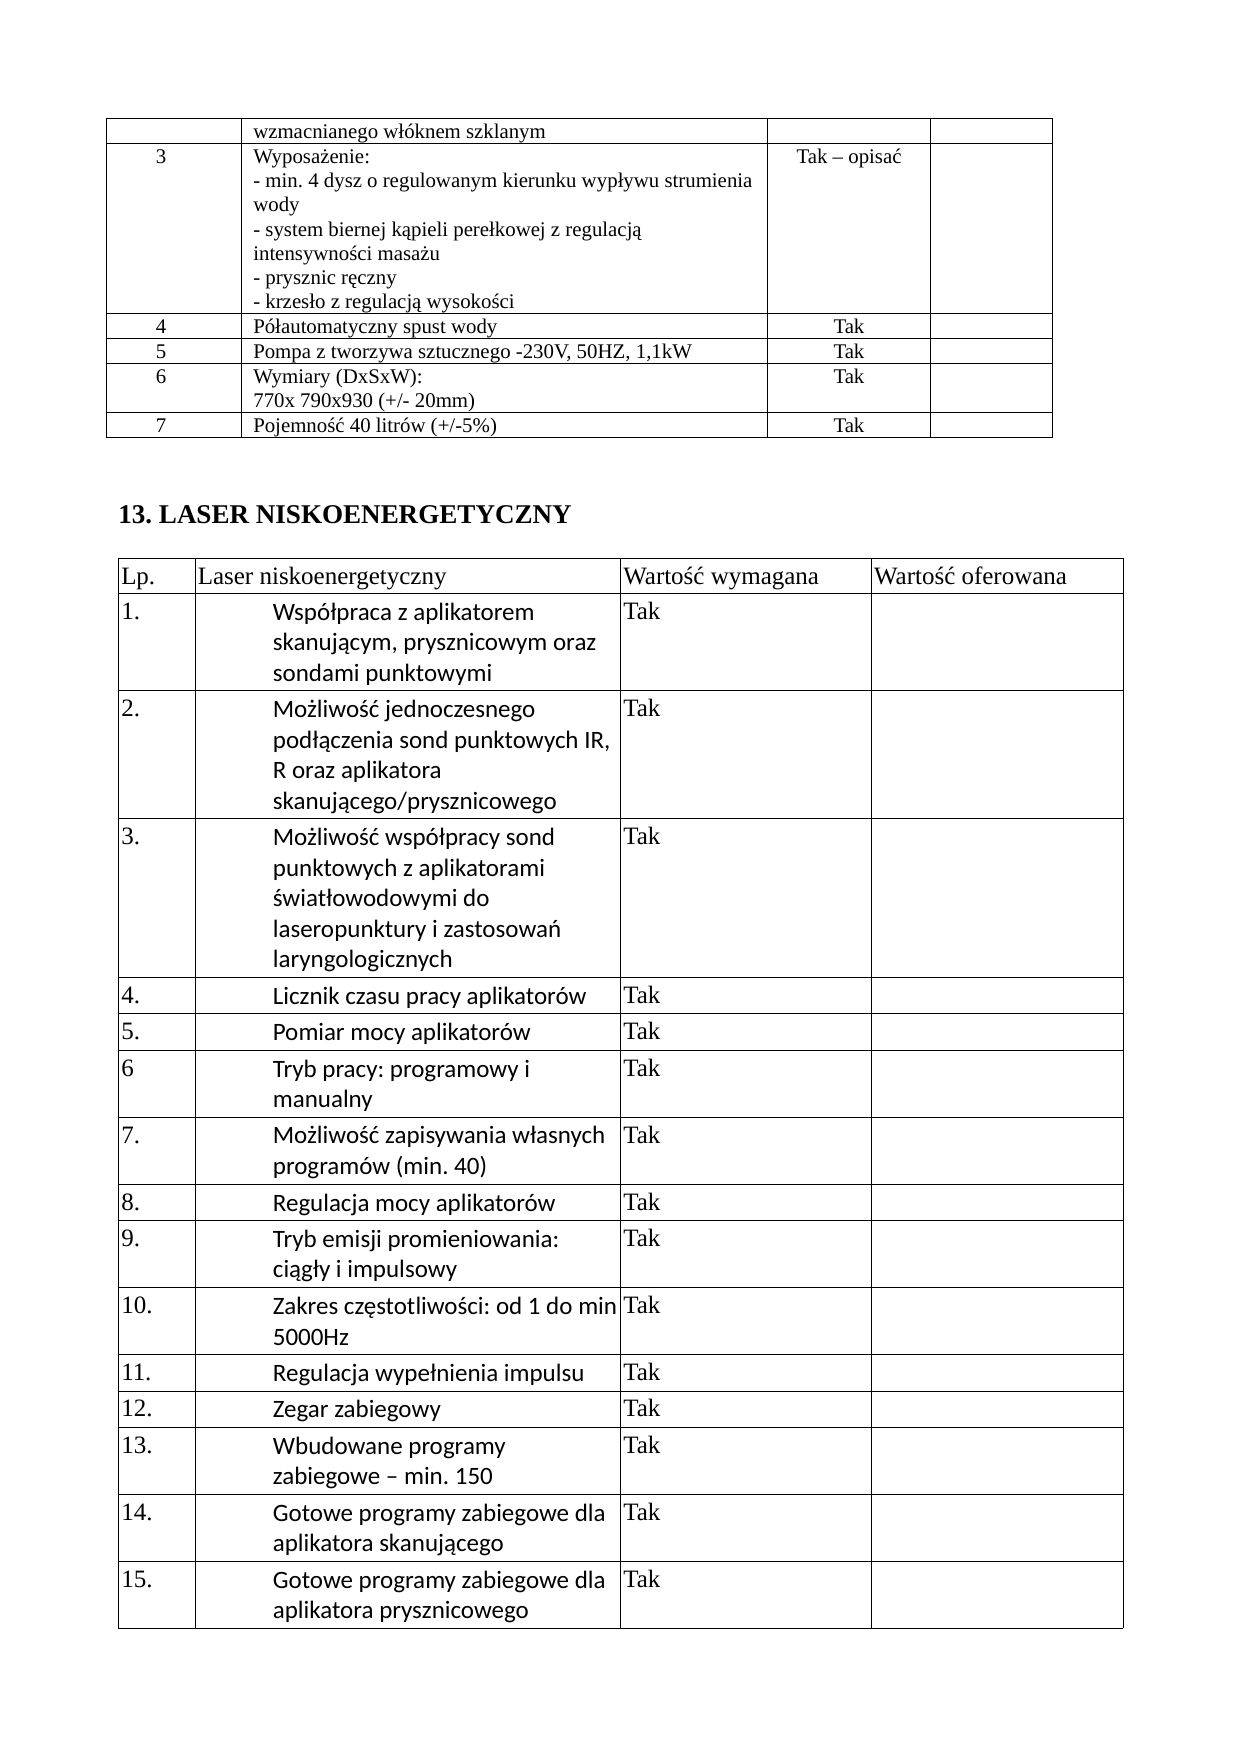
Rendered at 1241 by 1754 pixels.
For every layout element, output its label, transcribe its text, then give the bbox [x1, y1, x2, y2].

table_cell Półautomatyczny spust wody [242, 314, 767, 338]
table_cell Pojemność 40 litrów (+/-5%) [242, 413, 767, 437]
table_cell [872, 1288, 1123, 1354]
table_cell [872, 1495, 1123, 1561]
table_cell Tak [621, 1392, 871, 1427]
table_cell [107, 364, 241, 412]
table_cell Tak – opisać [768, 144, 930, 313]
table_cell [931, 314, 1052, 338]
table_cell Tak [768, 339, 930, 363]
table_cell [107, 339, 241, 363]
table_cell [768, 119, 930, 143]
table_cell 11. [119, 1355, 195, 1391]
table_cell Pomiar mocy aplikatorów [196, 1014, 620, 1050]
table_cell Tak [621, 978, 871, 1013]
table_cell 5. [119, 1014, 195, 1050]
table_cell 7. [119, 1118, 195, 1184]
table_cell 2. [119, 691, 195, 818]
table_cell 3. [119, 819, 195, 977]
table_cell Tak [621, 1428, 871, 1494]
table_cell Tak [621, 1014, 871, 1050]
table_cell Tak [768, 364, 930, 412]
table_cell Tak [621, 1288, 871, 1354]
table_cell 1. [119, 594, 195, 690]
table_cell Tryb pracy: programowy i manualny [196, 1051, 620, 1117]
table_cell 13. [119, 1428, 195, 1494]
table_cell Tak [621, 1185, 871, 1220]
table_cell [872, 1221, 1123, 1287]
table_header Wartość wymagana [621, 559, 871, 593]
table_cell [872, 1428, 1123, 1494]
table_cell Tak [621, 1118, 871, 1184]
table_cell [931, 119, 1052, 143]
table_cell [872, 1014, 1123, 1050]
table_cell [872, 691, 1123, 818]
table_cell [107, 413, 241, 437]
table_cell Możliwość jednoczesnego podłączenia sond punktowych IR, R oraz aplikatora skanującego/prysznicowego [196, 691, 620, 818]
table_cell Tak [621, 1495, 871, 1561]
table_cell [872, 1392, 1123, 1427]
table_cell Tak [621, 1221, 871, 1287]
table_cell [872, 1355, 1123, 1391]
table_cell [931, 339, 1052, 363]
table_cell [872, 1118, 1123, 1184]
table_cell Gotowe programy zabiegowe dla aplikatora skanującego [196, 1495, 620, 1561]
table_cell Możliwość współpracy sond punktowych z aplikatorami światłowodowymi do laseropunktury i zastosowań laryngologicznych [196, 819, 620, 977]
table_cell Zakres częstotliwości: od 1 do min 5000Hz [196, 1288, 620, 1354]
table_cell Gotowe programy zabiegowe dla aplikatora prysznicowego [196, 1562, 620, 1628]
table_cell [872, 594, 1123, 690]
table_cell [107, 144, 241, 313]
table_cell [872, 1562, 1123, 1628]
table_cell Tak [768, 314, 930, 338]
table_cell Regulacja wypełnienia impulsu [196, 1355, 620, 1391]
table_cell [872, 1051, 1123, 1117]
table_cell [872, 978, 1123, 1013]
table_cell [931, 364, 1052, 412]
table_cell Wyposażenie: - min. 4 dysz o regulowanym kierunku wypływu strumienia wody - system biernej kąpieli perełkowej z regulacją intensywności masażu - prysznic ręczny - krzesło z regulacją wysokości [242, 144, 767, 313]
table_cell 10. [119, 1288, 195, 1354]
table_cell [931, 144, 1052, 313]
table_header Wartość oferowana [872, 559, 1123, 593]
table_cell 6 [119, 1051, 195, 1117]
table_header Laser niskoenergetyczny [196, 559, 620, 593]
table_cell 14. [119, 1495, 195, 1561]
table_cell 9. [119, 1221, 195, 1287]
table_cell Licznik czasu pracy aplikatorów [196, 978, 620, 1013]
table_cell 4. [119, 978, 195, 1013]
table_cell wzmacnianego włóknem szklanym [242, 119, 767, 143]
table_cell Tak [621, 819, 871, 977]
table_cell 8. [119, 1185, 195, 1220]
table_cell Tak [621, 594, 871, 690]
table_cell Pompa z tworzywa sztucznego -230V, 50HZ, 1,1kW [242, 339, 767, 363]
table_cell [107, 119, 241, 143]
table_cell Zegar zabiegowy [196, 1392, 620, 1427]
table_cell Regulacja mocy aplikatorów [196, 1185, 620, 1220]
table_cell Tryb emisji promieniowania: ciągły i impulsowy [196, 1221, 620, 1287]
table_header Lp. [119, 559, 195, 593]
text 13. LASER NISKOENERGETYCZNY [118, 498, 1122, 529]
table_cell Tak [621, 1562, 871, 1628]
table_cell 12. [119, 1392, 195, 1427]
table_cell 15. [119, 1562, 195, 1628]
table_cell Wbudowane programy zabiegowe – min. 150 [196, 1428, 620, 1494]
table_cell Możliwość zapisywania własnych programów (min. 40) [196, 1118, 620, 1184]
table_cell [931, 413, 1052, 437]
table_cell Tak [768, 413, 930, 437]
table_cell Wymiary (DxSxW): 770x 790x930 (+/- 20mm) [242, 364, 767, 412]
table_cell Tak [621, 691, 871, 818]
table_cell Współpraca z aplikatorem skanującym, prysznicowym oraz sondami punktowymi [196, 594, 620, 690]
table_cell Tak [621, 1051, 871, 1117]
table_cell [107, 314, 241, 338]
table_cell Tak [621, 1355, 871, 1391]
table_cell [872, 819, 1123, 977]
table_cell [872, 1185, 1123, 1220]
